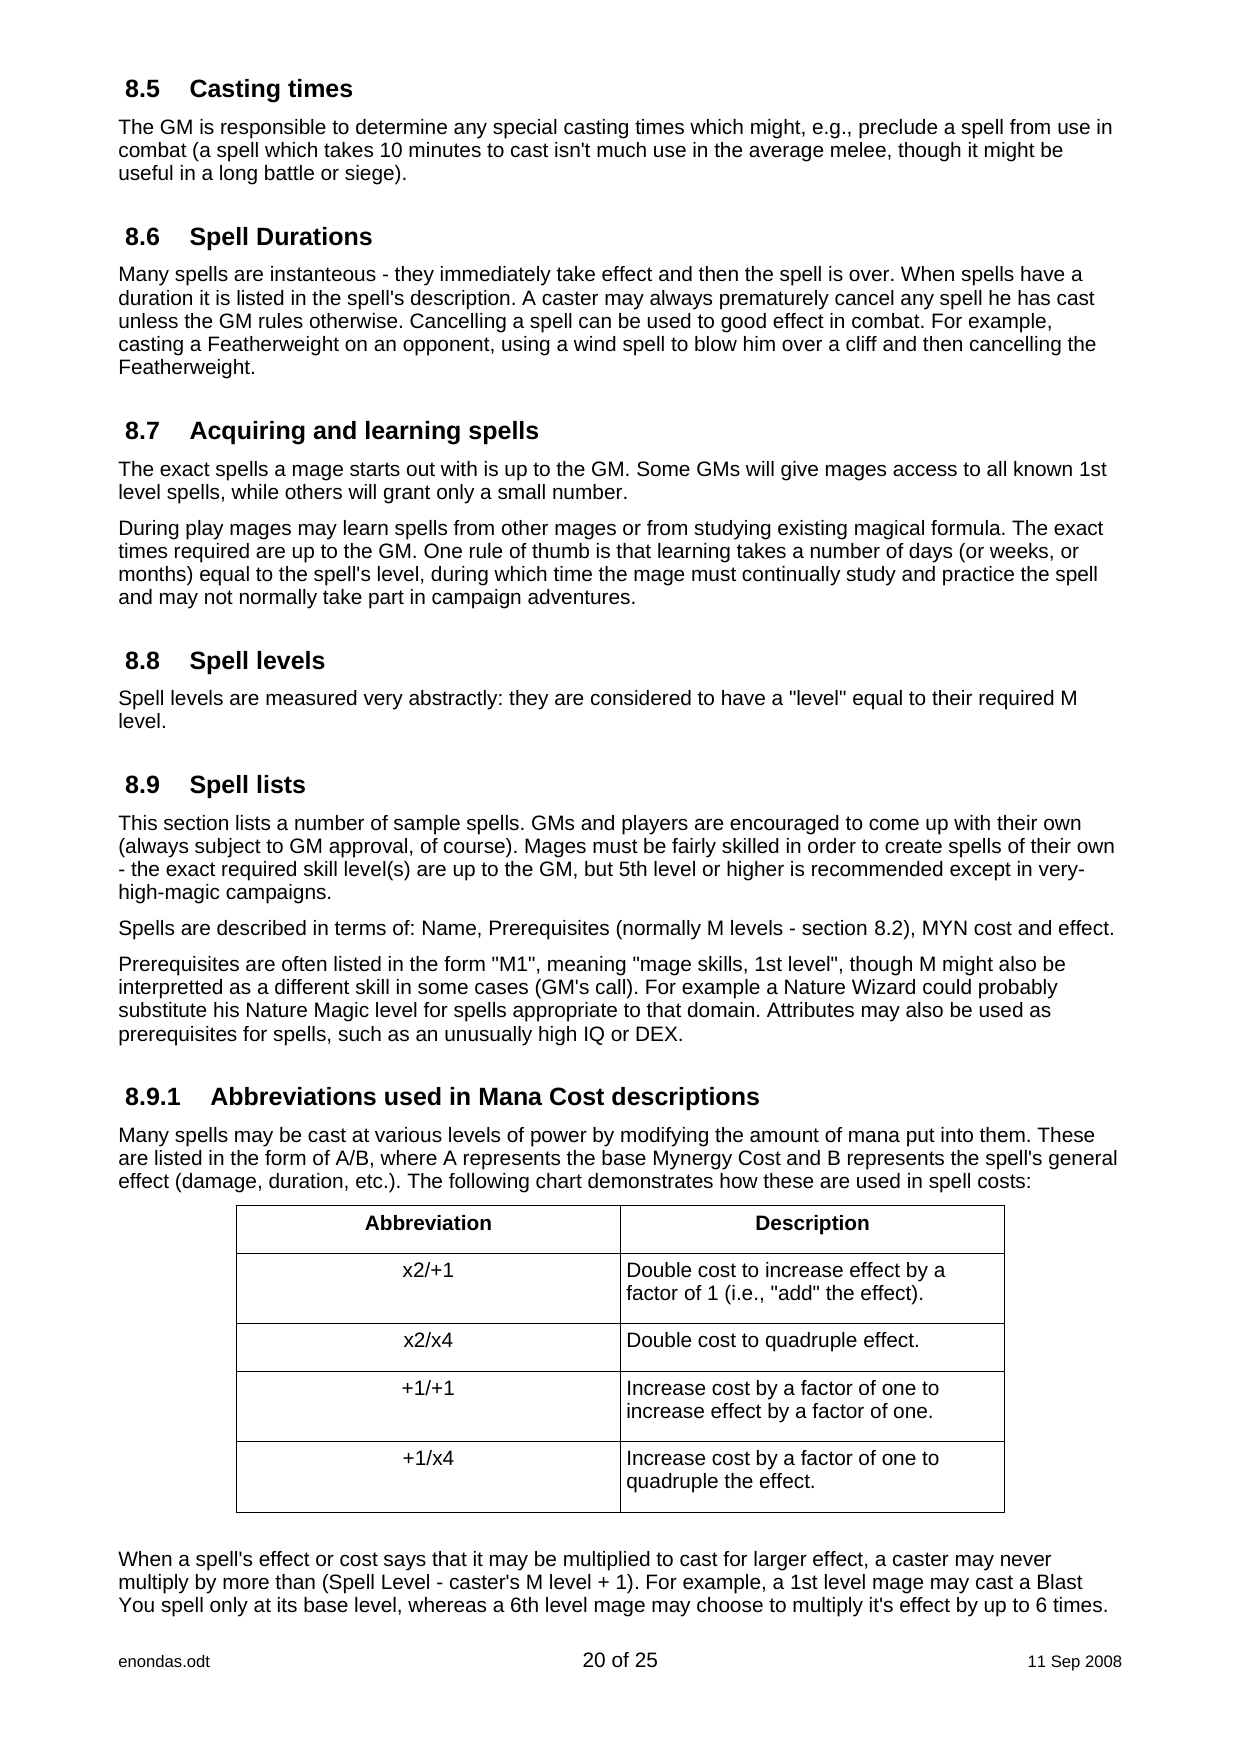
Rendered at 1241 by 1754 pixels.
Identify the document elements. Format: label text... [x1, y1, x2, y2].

table_header Description [621, 1206, 1004, 1253]
subtitle Casting times [118, 75, 1122, 103]
table_cell Increase cost by a factor of one to quadruple the effect. [621, 1442, 1004, 1512]
table_cell +1/x4 [237, 1442, 620, 1512]
text The GM is responsible to determine any special casting times which might, e.g., preclude a spell from use in combat (a spell which takes 10 minutes to cast isn't much use in the average melee, though it might be useful in a long battle or siege). [118, 115, 1122, 185]
table_cell Double cost to quadruple effect. [621, 1324, 1004, 1371]
text When a spell's effect or cost says that it may be multiplied to cast for larger effect, a caster may never multiply by more than (Spell Level - caster's M level + 1). For example, a 1st level mage may cast a Blast You spell only at its base level, whereas a 6th level mage may choose to multiply it's effect by up to 6 times. [118, 1547, 1122, 1617]
subtitle Spell lists [118, 771, 1122, 799]
text This section lists a number of sample spells. GMs and players are encouraged to come up with their own (always subject to GM approval, of course). Mages must be fairly skilled in order to create spells of their own - the exact required skill level(s) are up to the GM, but 5th level or higher is recommended except in very-high-magic campaigns. [118, 811, 1122, 904]
subtitle Abbreviations used in Mana Cost descriptions [118, 1083, 1122, 1111]
table_header Abbreviation [237, 1206, 620, 1253]
table_cell x2/x4 [237, 1324, 620, 1371]
table_cell x2/+1 [237, 1254, 620, 1323]
table_cell Double cost to increase effect by a factor of 1 (i.e., "add" the effect). [621, 1254, 1004, 1323]
table_cell Increase cost by a factor of one to increase effect by a factor of one. [621, 1372, 1004, 1441]
text Spells are described in terms of: Name, Prerequisites (normally M levels - section 8.2), MYN cost and effect. [118, 917, 1122, 940]
subtitle Spell Durations [118, 223, 1122, 251]
text Spell levels are measured very abstractly: they are considered to have a "level" equal to their required M level. [118, 687, 1122, 733]
text Prerequisites are often listed in the form "M1", meaning "mage skills, 1st level", though M might also be interpretted as a different skill in some cases (GM's call). For example a Nature Wizard could probably substitute his Nature Magic level for spells appropriate to that domain. Attributes may also be used as prerequisites for spells, such as an unusually high IQ or DEX. [118, 952, 1122, 1045]
subtitle Acquiring and learning spells [118, 417, 1122, 444]
text Many spells may be cast at various levels of power by modifying the amount of mana put into them. These are listed in the form of A/B, where A represents the base Mynergy Cost and B represents the spell's general effect (damage, duration, etc.). The following chart demonstrates how these are used in spell costs: [118, 1123, 1122, 1193]
table_cell +1/+1 [237, 1372, 620, 1441]
text During play mages may learn spells from other mages or from studying existing magical formula. The exact times required are up to the GM. One rule of thumb is that learning takes a number of days (or weeks, or months) equal to the spell's level, during which time the mage must continually study and practice the spell and may not normally take part in campaign adventures. [118, 516, 1122, 609]
subtitle Spell levels [118, 646, 1122, 674]
text The exact spells a mage starts out with is up to the GM. Some GMs will give mages access to all known 1st level spells, while others will grant only a small number. [118, 457, 1122, 503]
text Many spells are instanteous - they immediately take effect and then the spell is over. When spells have a duration it is listed in the spell's description. A caster may always prematurely cancel any spell he has cast unless the GM rules otherwise. Cancelling a spell can be used to good effect in combat. For example, casting a Featherweight on an opponent, using a wind spell to blow him over a cliff and then cancelling the Featherweight. [118, 263, 1122, 379]
